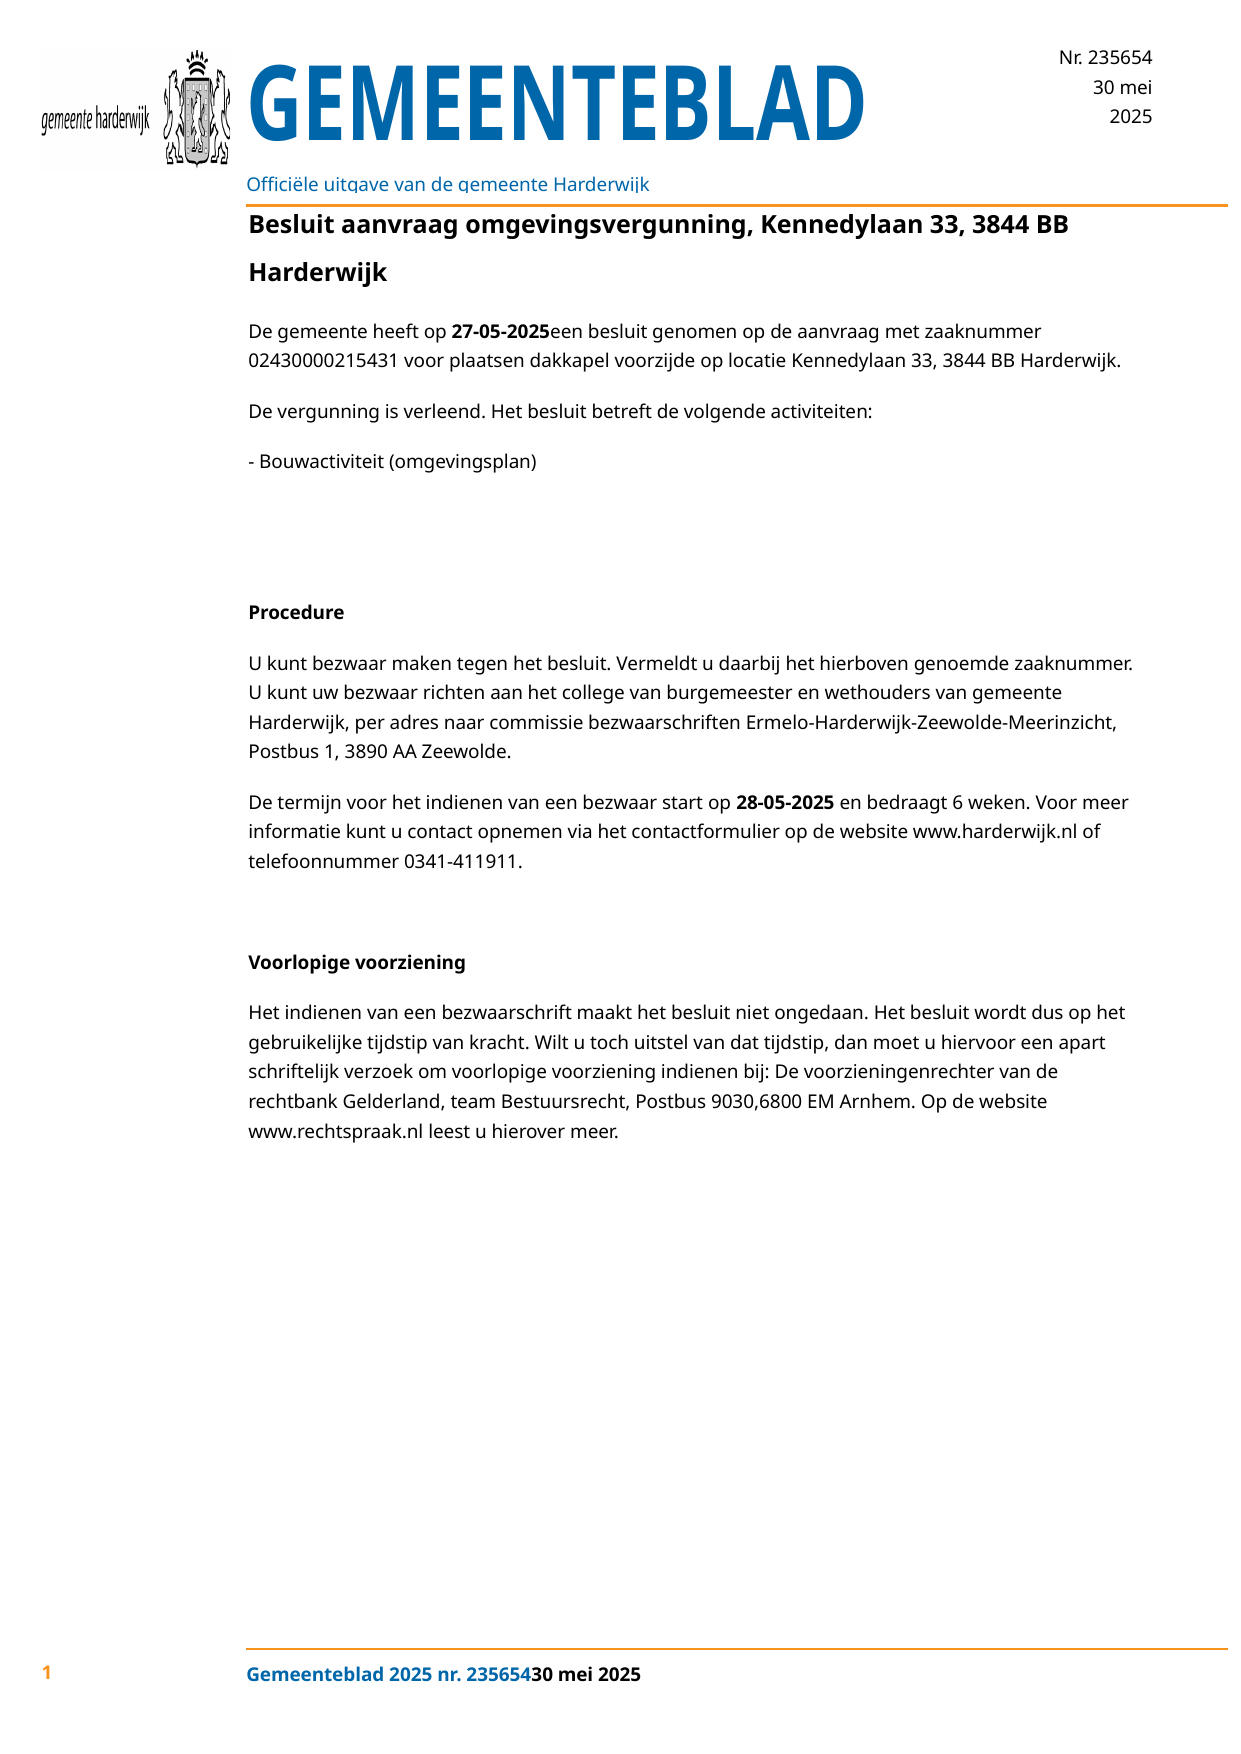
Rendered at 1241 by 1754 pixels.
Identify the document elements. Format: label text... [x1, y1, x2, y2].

text De vergunning is verleend. Het besluit betreft de volgende activiteiten: [248, 398, 1152, 424]
text Besluit aanvraag omgevingsvergunning, Kennedylaan 33, 3844 BB Harderwijk [248, 207, 1152, 288]
text U kunt bezwaar maken tegen het besluit. Vermeldt u daarbij het hierboven genoemde zaaknummer. U kunt uw bezwaar richten aan het college van burgemeester en wethouders van gemeente Harderwijk, per adres naar commissie bezwaarschriften Ermelo-Harderwijk-Zeewolde-Meerinzicht, Postbus 1, 3890 AA Zeewolde. [248, 650, 1152, 764]
text De termijn voor het indienen van een bezwaar start op 28-05-2025 en bedraagt 6 weken. Voor meer informatie kunt u contact opnemen via het contactformulier op de website www.harderwijk.nl of telefoonnummer 0341-411911. [248, 789, 1152, 874]
picture [41, 47, 231, 172]
text De gemeente heeft op 27-05-2025een besluit genomen op de aanvraag met zaaknummer 02430000215431 voor plaatsen dakkapel voorzijde op locatie Kennedylaan 33, 3844 BB Harderwijk. [248, 318, 1152, 373]
text Het indienen van een bezwaarschrift maakt het besluit niet ongedaan. Het besluit wordt dus op het gebruikelijke tijdstip van kracht. Wilt u toch uitstel van dat tijdstip, dan moet u hiervoor een apart schriftelijk verzoek om voorlopige voorziening indienen bij: De voorzieningenrechter van de rechtbank Gelderland, team Bestuursrecht, Postbus 9030,6800 EM Arnhem. Op de website www.rechtspraak.nl leest u hierover meer. [248, 999, 1152, 1144]
text Procedure [248, 599, 1152, 625]
text Voorlopige voorziening [248, 949, 1152, 975]
text - Bouwactiviteit (omgevingsplan) [248, 448, 1152, 474]
